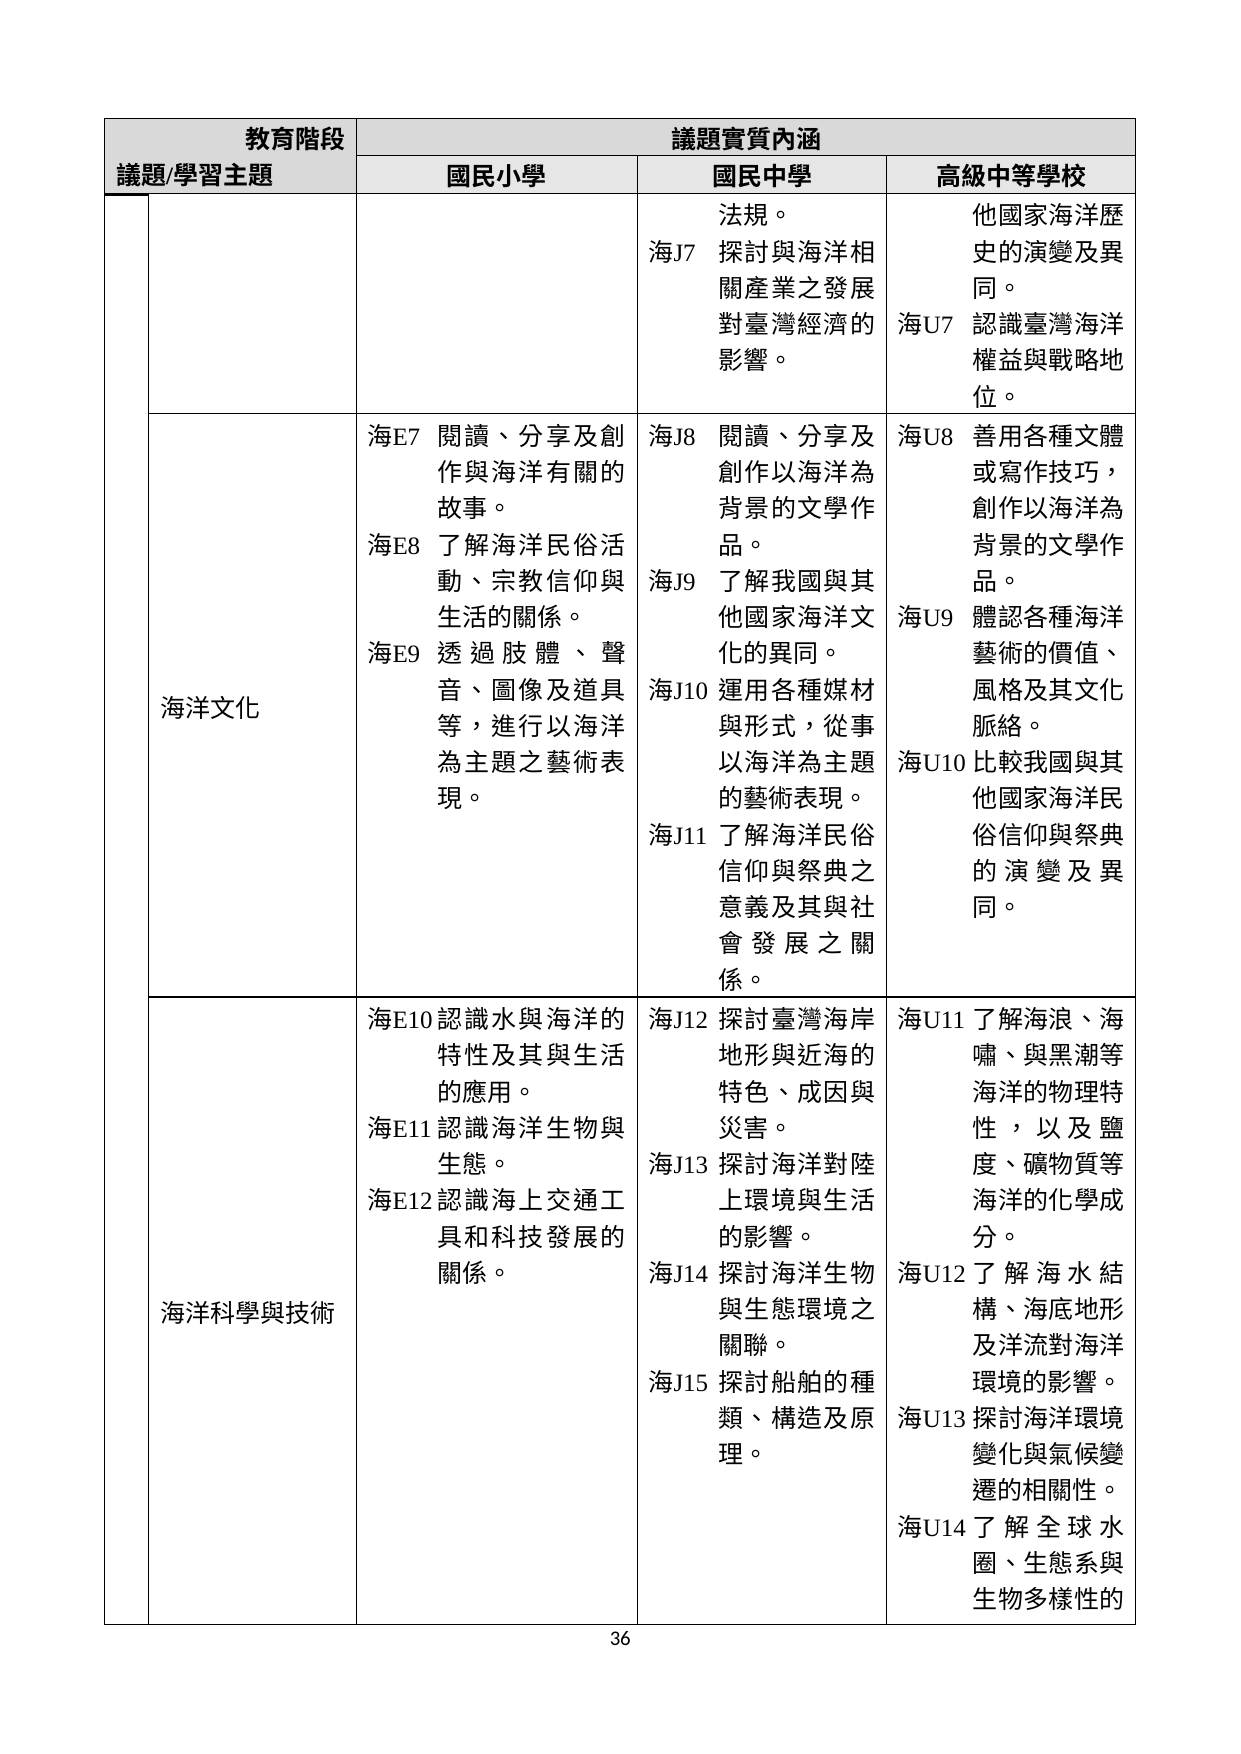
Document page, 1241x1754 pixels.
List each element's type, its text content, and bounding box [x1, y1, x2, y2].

table_cell [357, 194, 637, 413]
table_cell 海洋文化 [149, 414, 356, 996]
table_cell 高級中等學校 [887, 156, 1135, 193]
table_header 教育階段 議題/學習主題 [105, 119, 356, 193]
table_cell [149, 194, 356, 413]
table_cell 海洋科學與技術 [149, 998, 356, 1624]
table_cell 了解海洋水產、工程、運輸、能源、與旅遊等產業的結構與發展。 了解我國國土地理位置的特色及重要性。 了解與日常生活相關的海洋法規。 探討與海洋相關產業之發展對臺灣經濟的影響。 [638, 194, 886, 413]
table_cell 分析海洋相關產業與科技發展，並評析其與經濟活動的關係。 認識海洋相關法律，了解並關心海洋政策。 評析臺灣與其他國家海洋歷史的演變及異同。 認識臺灣海洋權益與戰略地位。 [887, 194, 1135, 413]
table_cell 國民小學 [357, 156, 637, 193]
table_cell 善用各種文體或寫作技巧，創作以海洋為背景的文學作品。 體認各種海洋藝術的價值、風格及其文化脈絡。 比較我國與其他國家海洋民俗信仰與祭典的演變及異同。 [887, 414, 1135, 996]
table_cell 了解海浪、海嘯、與黑潮等海洋的物理特性，以及鹽度、礦物質等海洋的化學成分。 了解海水結構、海底地形及洋流對海洋環境的影響。 探討海洋環境變化與氣候變遷的相關性。 了解全球水圈、生態系與生物多樣性的關係。 熟悉海水淡化、船舶運輸、海洋能源、礦產探勘與開採等海洋相關應用科技。 [887, 998, 1135, 1624]
table_header 議題實質內涵 [357, 119, 1135, 155]
table_cell 國民中學 [638, 156, 886, 193]
table_cell [105, 196, 148, 1624]
table_cell 探討臺灣海岸地形與近海的特色、成因與災害。 探討海洋對陸上環境與生活的影響。 探討海洋生物與生態環境之關聯。 探討船舶的種類、構造及原理。 [638, 998, 886, 1624]
table_cell 閱讀、分享及創作與海洋有關的故事。 了解海洋民俗活動、宗教信仰與生活的關係。 透過肢體、聲音、圖像及道具等，進行以海洋為主題之藝術表現。 [357, 414, 637, 996]
table_cell 閱讀、分享及創作以海洋為背景的文學作品。 了解我國與其他國家海洋文化的異同。 運用各種媒材與形式，從事以海洋為主題的藝術表現。 了解海洋民俗信仰與祭典之意義及其與社會發展之關係。 [638, 414, 886, 996]
table_cell 認識水與海洋的特性及其與生活的應用。 認識海洋生物與生態。 認識海上交通工具和科技發展的關係。 [357, 998, 637, 1624]
